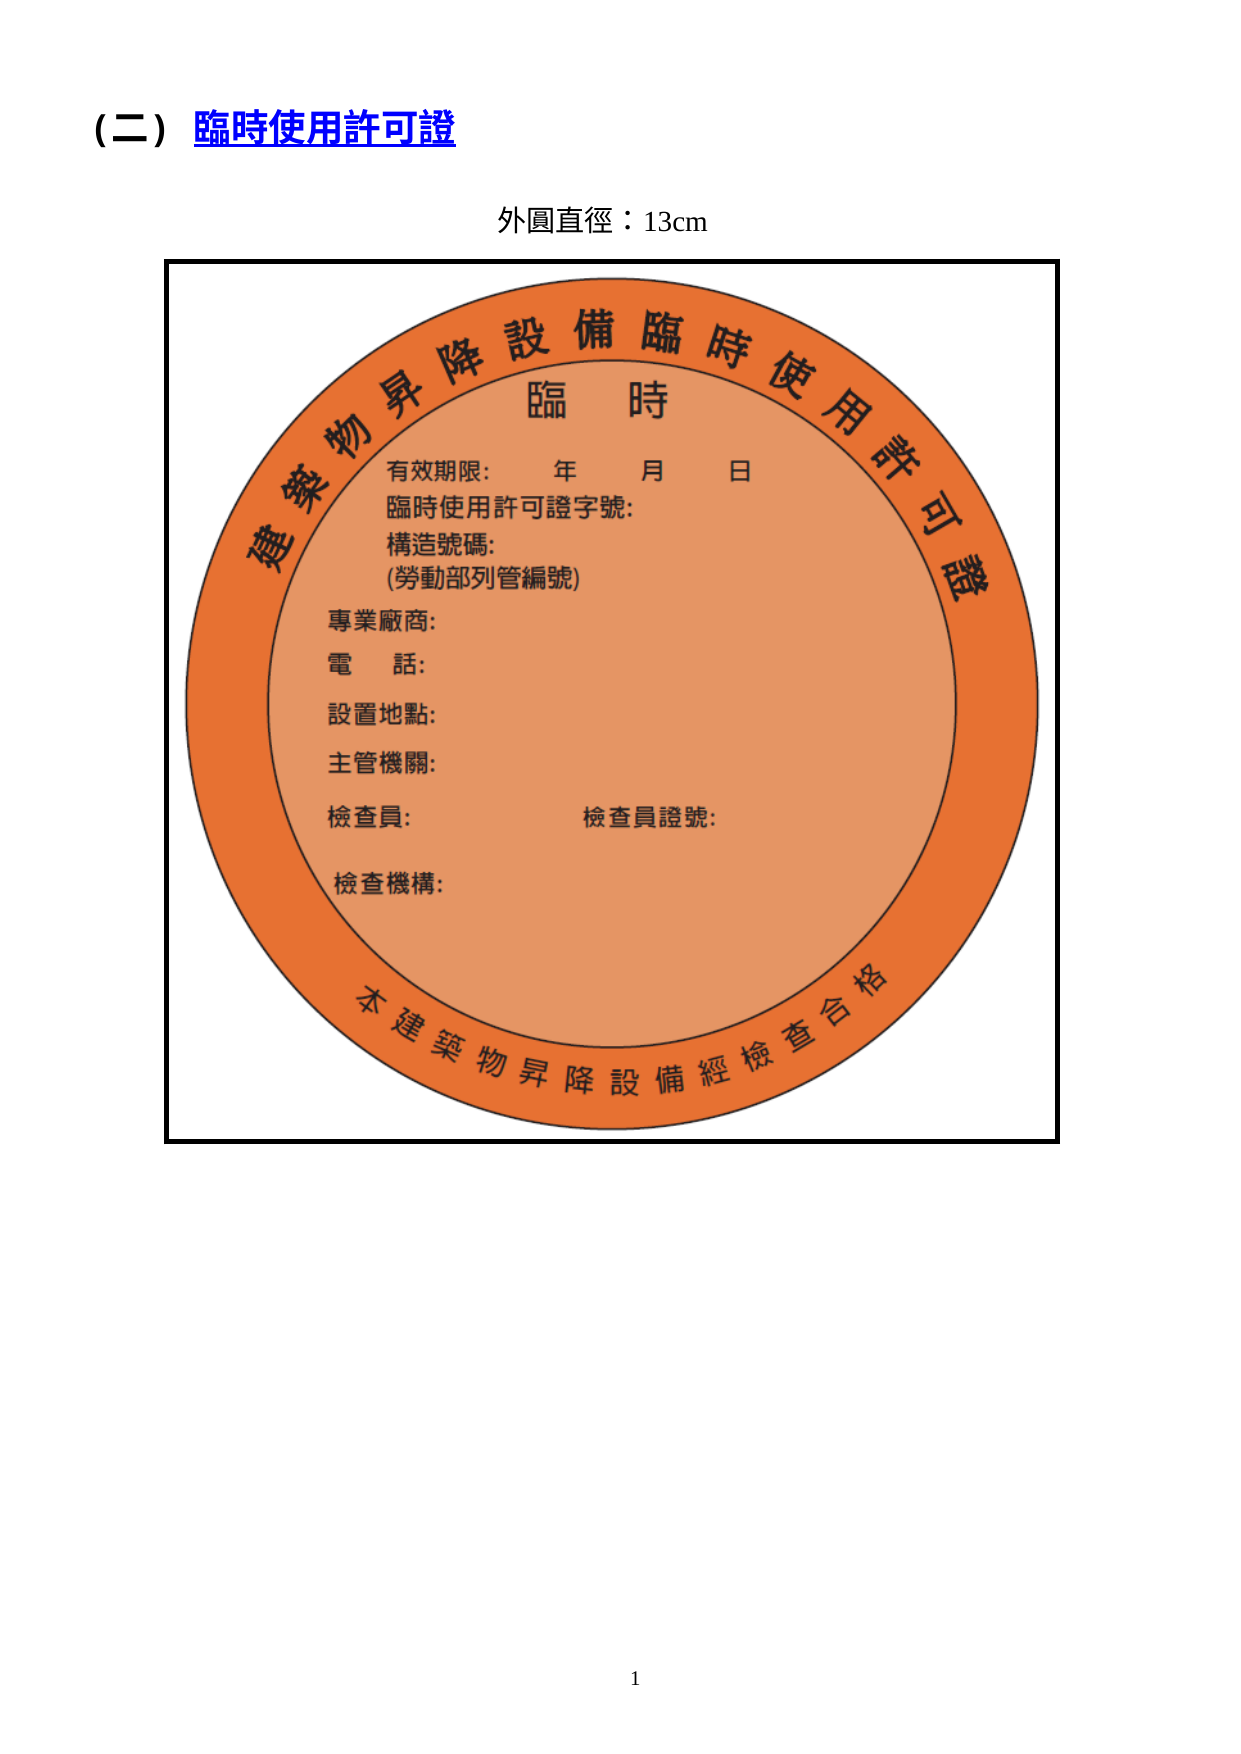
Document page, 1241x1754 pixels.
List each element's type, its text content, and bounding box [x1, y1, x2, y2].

text 外圓直徑：13cm [89, 197, 1123, 239]
text (二) 臨時使用許可證 [89, 101, 1181, 151]
